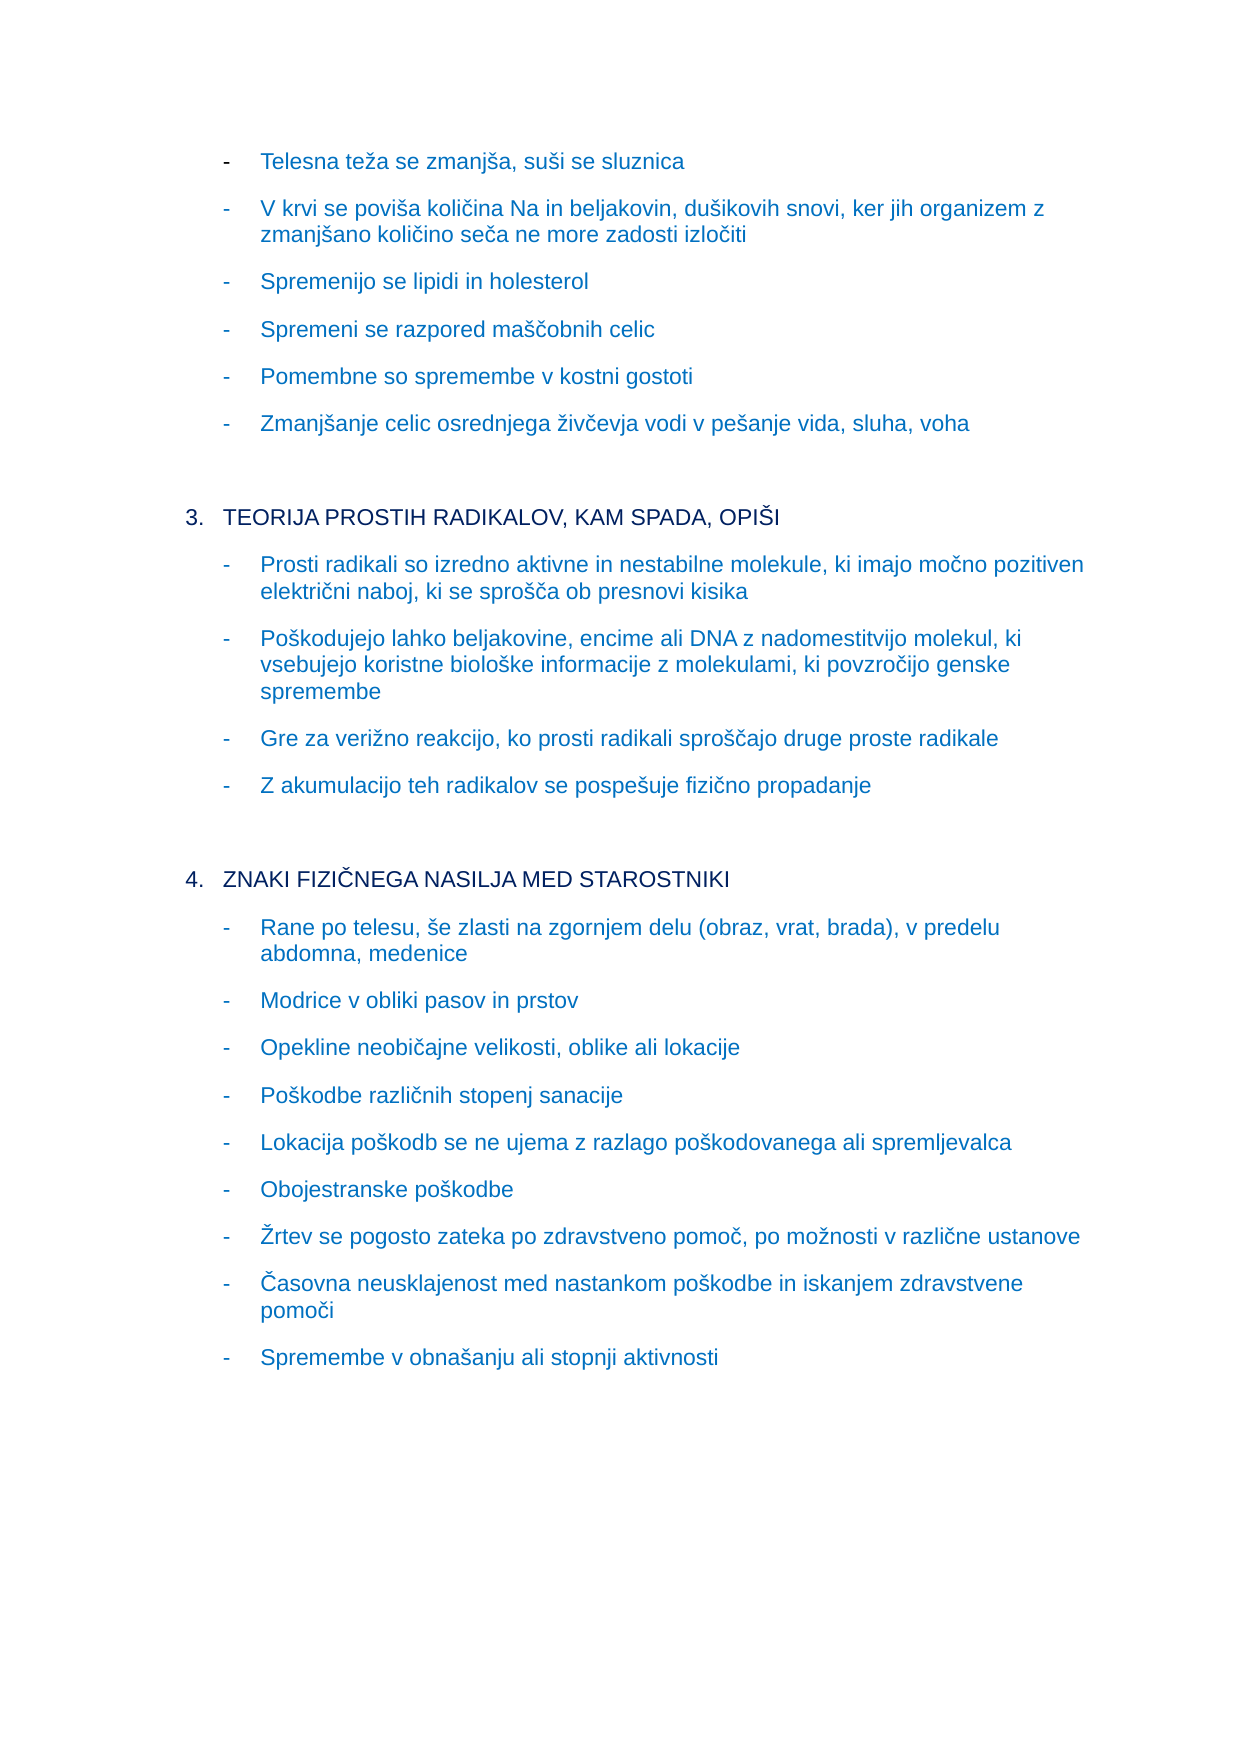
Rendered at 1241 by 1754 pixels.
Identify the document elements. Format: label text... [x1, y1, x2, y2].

list Spremembe v obnašanju ali stopnji aktivnosti [223, 1344, 1093, 1370]
list Obojestranske poškodbe [223, 1176, 1093, 1202]
list V krvi se poviša količina Na in beljakovin, dušikovih snovi, ker jih organizem z zmanjšano količino seča ne more zadosti izločiti [223, 195, 1093, 247]
list Z akumulacijo teh radikalov se pospešuje fizično propadanje [223, 772, 1093, 798]
list TEORIJA PROSTIH RADIKALOV, KAM SPADA, OPIŠI [185, 504, 1093, 531]
list Opekline neobičajne velikosti, oblike ali lokacije [223, 1034, 1093, 1061]
list Prosti radikali so izredno aktivne in nestabilne molekule, ki imajo močno pozitiven električni naboj, ki se sprošča ob presnovi kisika [223, 551, 1093, 604]
list Telesna teža se zmanjša, suši se sluznica [223, 148, 1093, 174]
list Poškodbe različnih stopenj sanacije [223, 1082, 1093, 1108]
list Pomembne so spremembe v kostni gostoti [223, 363, 1093, 389]
list Gre za verižno reakcijo, ko prosti radikali sproščajo druge proste radikale [223, 725, 1093, 751]
list Žrtev se pogosto zateka po zdravstveno pomoč, po možnosti v različne ustanove [223, 1223, 1093, 1249]
list Spremeni se razpored maščobnih celic [223, 316, 1093, 342]
list Zmanjšanje celic osrednjega živčevja vodi v pešanje vida, sluha, voha [223, 410, 1093, 436]
list Rane po telesu, še zlasti na zgornjem delu (obraz, vrat, brada), v predelu abdomna, medenice [223, 914, 1093, 966]
list ZNAKI FIZIČNEGA NASILJA MED STAROSTNIKI [185, 866, 1093, 893]
list Časovna neusklajenost med nastankom poškodbe in iskanjem zdravstvene pomoči [223, 1270, 1093, 1323]
list Modrice v obliki pasov in prstov [223, 987, 1093, 1013]
list Spremenijo se lipidi in holesterol [223, 268, 1093, 295]
list Poškodujejo lahko beljakovine, encime ali DNA z nadomestitvijo molekul, ki vsebujejo koristne biološke informacije z molekulami, ki povzročijo genske spremembe [223, 625, 1093, 704]
list Lokacija poškodb se ne ujema z razlago poškodovanega ali spremljevalca [223, 1129, 1093, 1155]
